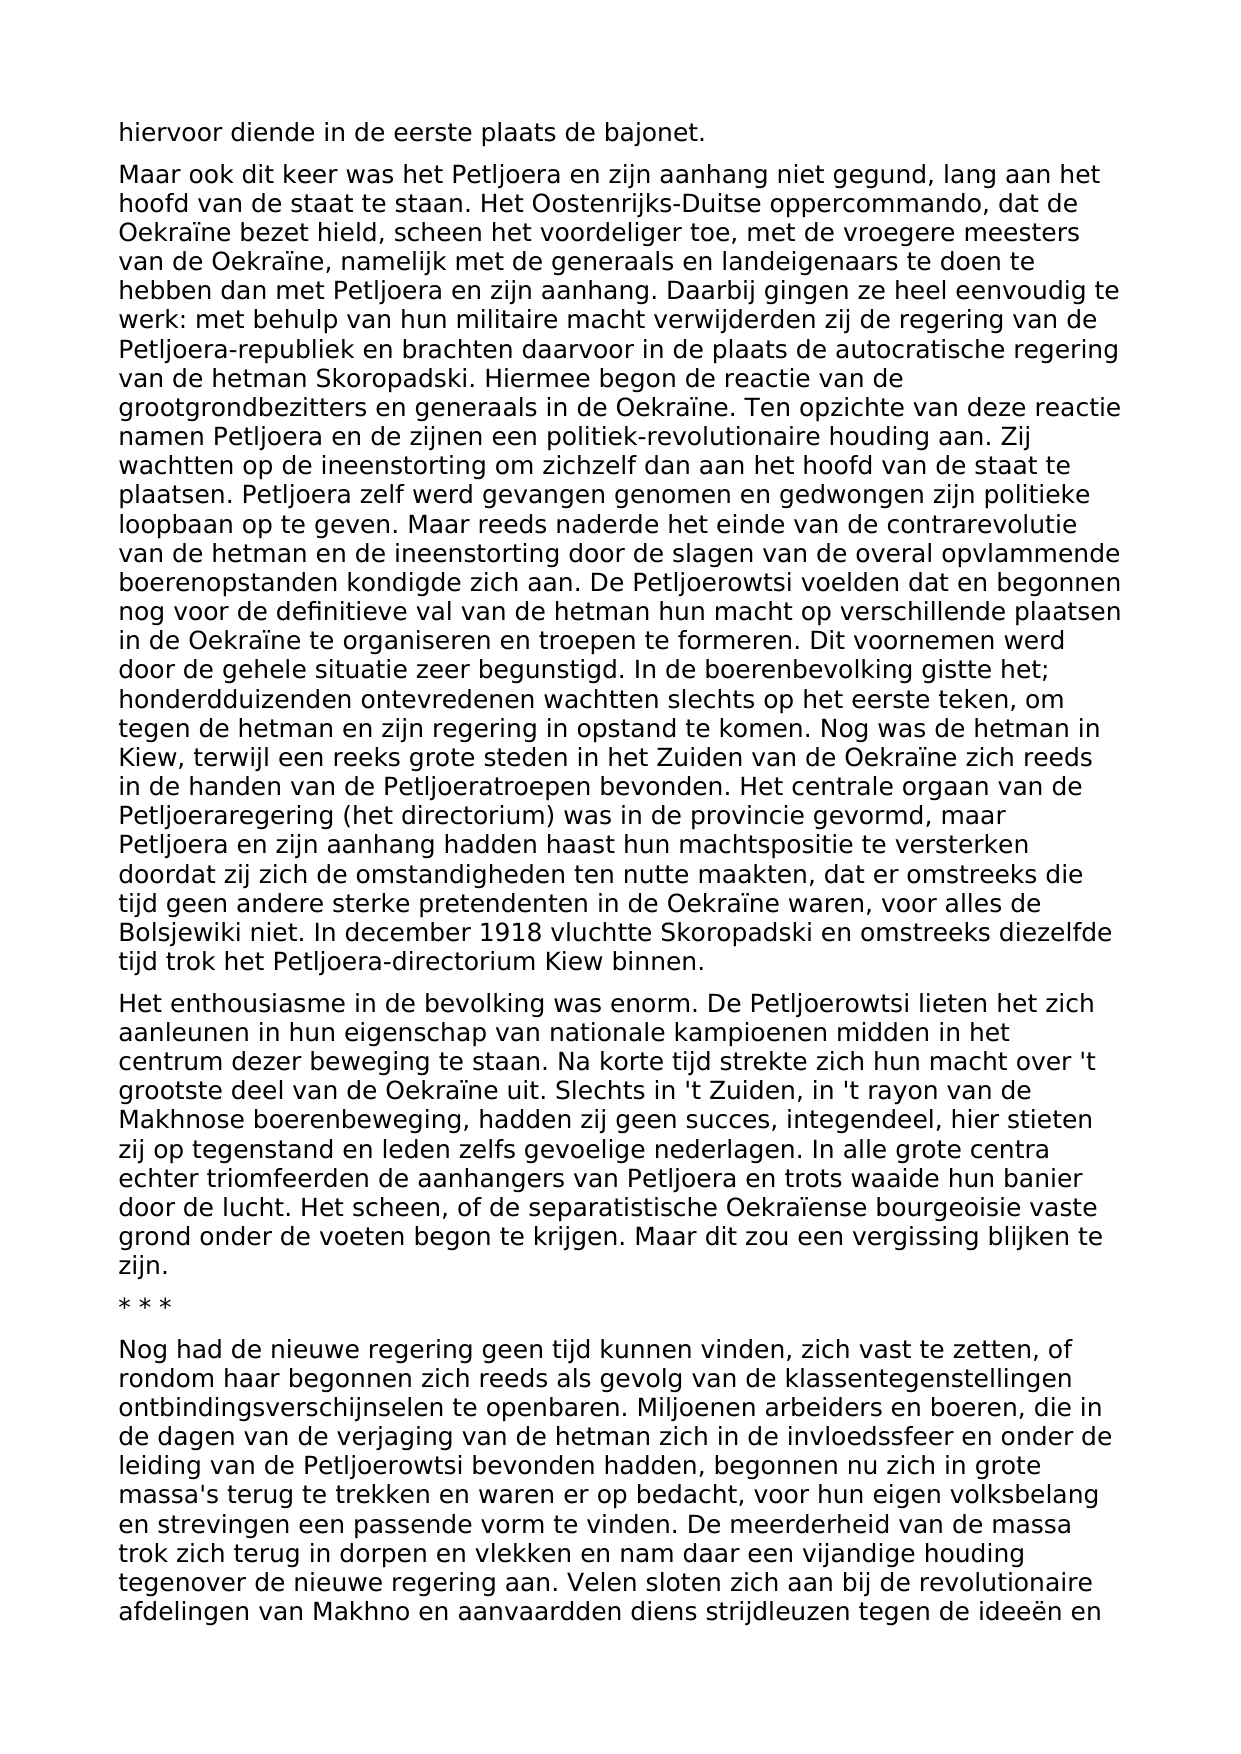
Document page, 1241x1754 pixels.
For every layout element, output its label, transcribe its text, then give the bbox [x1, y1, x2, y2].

text * * * [118, 1293, 1122, 1322]
text hiervoor diende in de eerste plaats de bajonet. [118, 118, 1122, 147]
text Het enthousiasme in de bevolking was enorm. De Petljoerowtsi lieten het zich aanleunen in hun eigenschap van nationale kampioenen midden in het centrum dezer beweging te staan. Na korte tijd strekte zich hun macht over 't grootste deel van de Oekraïne uit. Slechts in 't Zuiden, in 't rayon van de Makhnose boerenbeweging, hadden zij geen succes, integendeel, hier stieten zij op tegenstand en leden zelfs gevoelige nederlagen. In alle grote centra echter triomfeerden de aanhangers van Petljoera en trots waaide hun banier door de lucht. Het scheen, of de separatistische Oekraïense bourgeoisie vaste grond onder de voeten begon te krijgen. Maar dit zou een vergissing blijken te zijn. [118, 989, 1122, 1281]
text Maar ook dit keer was het Petljoera en zijn aanhang niet gegund, lang aan het hoofd van de staat te staan. Het Oostenrijks-Duitse oppercommando, dat de Oekraïne bezet hield, scheen het voordeliger toe, met de vroegere meesters van de Oekraïne, namelijk met de generaals en landeigenaars te doen te hebben dan met Petljoera en zijn aanhang. Daarbij gingen ze heel eenvoudig te werk: met behulp van hun militaire macht verwijderden zij de regering van de Petljoera-republiek en brachten daarvoor in de plaats de autocratische regering van de hetman Skoropadski. Hiermee begon de reactie van de grootgrondbezitters en generaals in de Oekraïne. Ten opzichte van deze reactie namen Petljoera en de zijnen een politiek-revolutionaire houding aan. Zij wachtten op de ineenstorting om zichzelf dan aan het hoofd van de staat te plaatsen. Petljoera zelf werd gevangen genomen en gedwongen zijn politieke loopbaan op te geven. Maar reeds naderde het einde van de contrarevolutie van de hetman en de ineenstorting door de slagen van de overal opvlammende boerenopstanden kondigde zich aan. De Petljoerowtsi voelden dat en begonnen nog voor de definitieve val van de hetman hun macht op verschillende plaatsen in de Oekraïne te organiseren en troepen te formeren. Dit voornemen werd door de gehele situatie zeer begunstigd. In de boerenbevolking gistte het; honderdduizenden ontevredenen wachtten slechts op het eerste teken, om tegen de hetman en zijn regering in opstand te komen. Nog was de hetman in Kiew, terwijl een reeks grote steden in het Zuiden van de Oekraïne zich reeds in de handen van de Petljoeratroepen bevonden. Het centrale orgaan van de Petljoeraregering (het directorium) was in de provincie gevormd, maar Petljoera en zijn aanhang hadden haast hun machtspositie te versterken doordat zij zich de omstandigheden ten nutte maakten, dat er omstreeks die tijd geen andere sterke pretendenten in de Oekraïne waren, voor alles de Bolsjewiki niet. In december 1918 vluchtte Skoropadski en omstreeks diezelfde tijd trok het Petljoera-directorium Kiew binnen. [118, 160, 1122, 976]
text Nog had de nieuwe regering geen tijd kunnen vinden, zich vast te zetten, of rondom haar begonnen zich reeds als gevolg van de klassentegenstellingen ontbindingsverschijnselen te openbaren. Miljoenen arbeiders en boeren, die in de dagen van de verjaging van de hetman zich in de invloedssfeer en onder de leiding van de Petljoerowtsi bevonden hadden, begonnen nu zich in grote massa's terug te trekken en waren er op bedacht, voor hun eigen volksbelang en strevingen een passende vorm te vinden. De meerderheid van de massa trok zich terug in dorpen en vlekken en nam daar een vijandige houding tegenover de nieuwe regering aan. Velen sloten zich aan bij de revolutionaire afdelingen van Makhno en aanvaardden diens strijdleuzen tegen de ideeën en [118, 1335, 1122, 1626]
